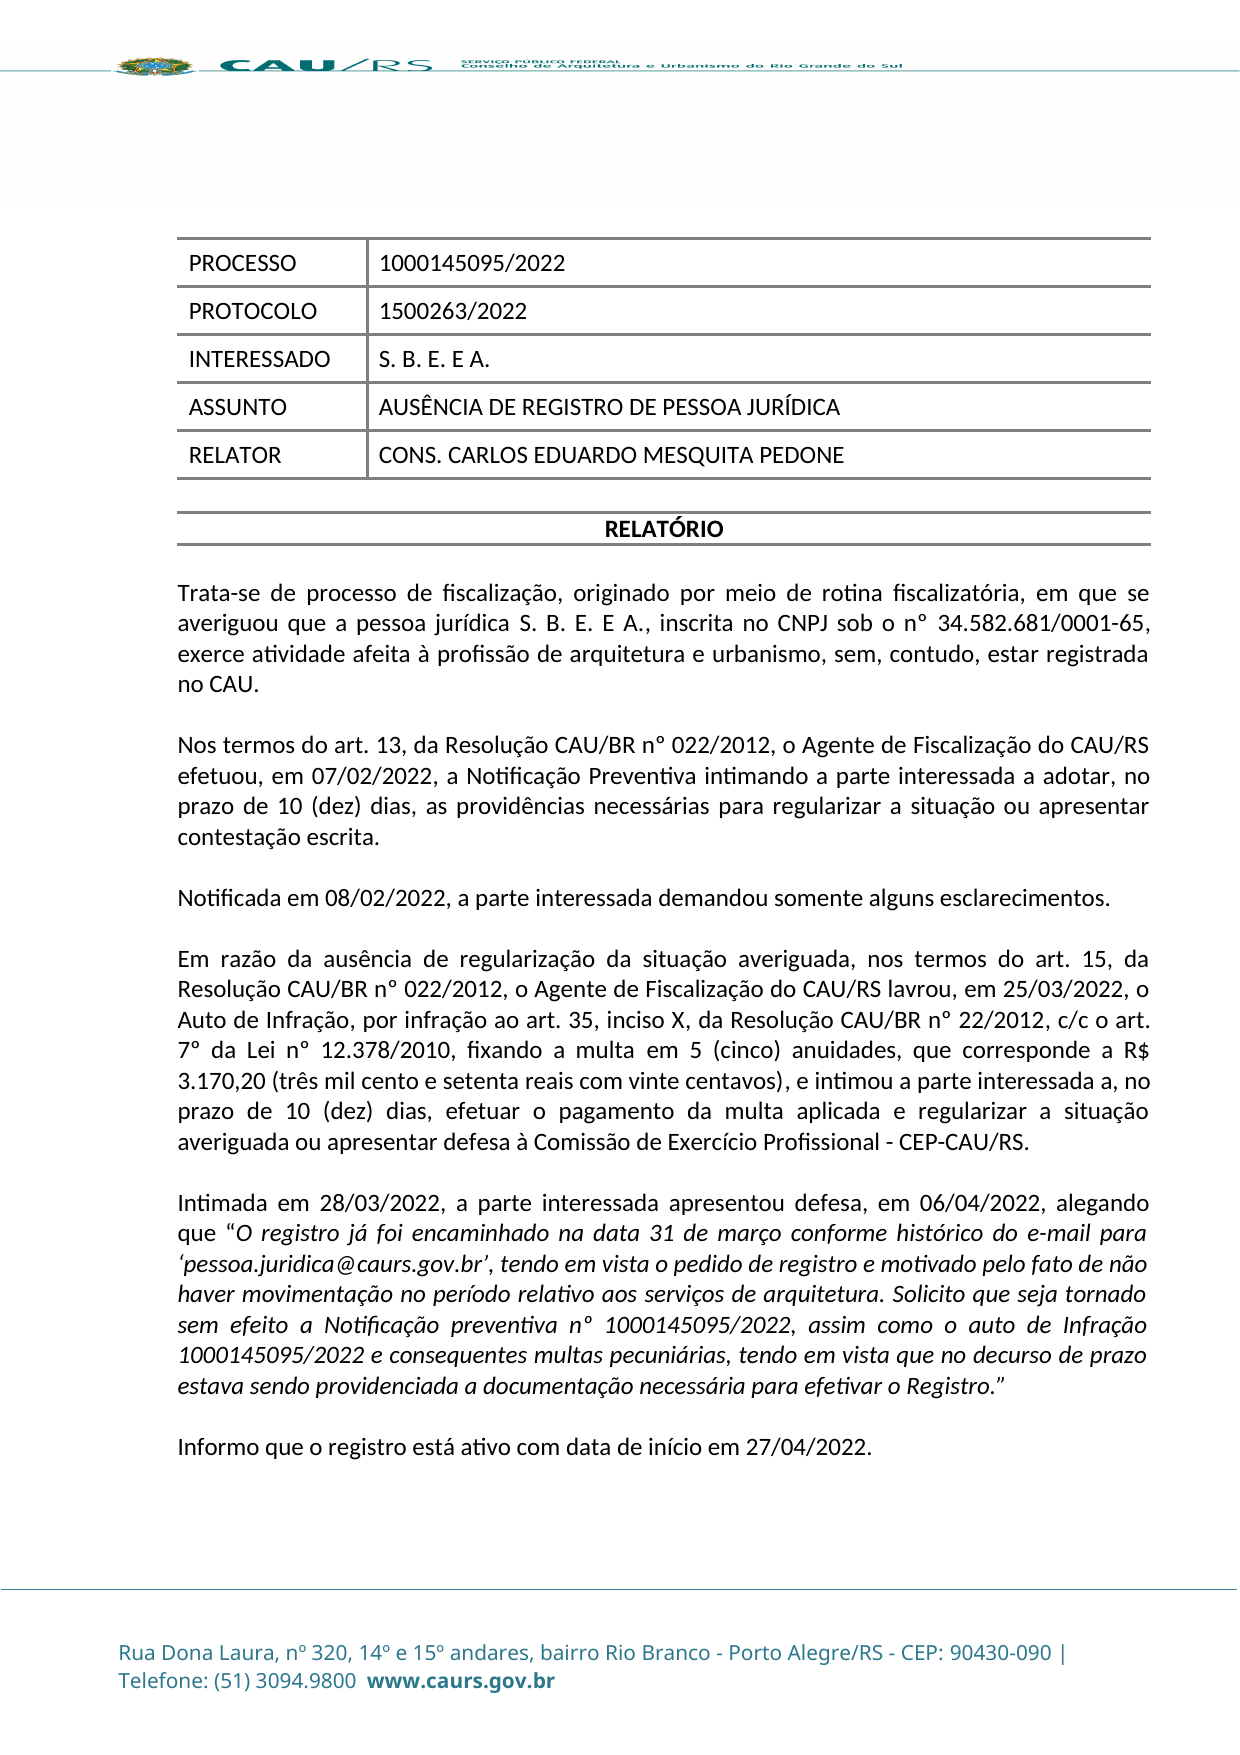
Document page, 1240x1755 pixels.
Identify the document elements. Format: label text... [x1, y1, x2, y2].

text Em razão da ausência de regularização da situação averiguada, nos termos do art. 15, da Resolução CAU/BR nº 022/2012, o Agente de Fiscalização do CAU/RS lavrou, em 25/03/2022, o Auto de Infração, por infração ao art. 35, inciso X, da Resolução CAU/BR nº 22/2012, c/c o art. 7º da Lei nº 12.378/2010, fixando a multa em 5 (cinco) anuidades, que corresponde a R$ 3.170,20 (três mil cento e setenta reais com vinte centavos), e intimou a parte interessada a, no prazo de 10 (dez) dias, efetuar o pagamento da multa aplicada e regularizar a situação averiguada ou apresentar defesa à Comissão de Exercício Profissional - CEP-CAU/RS. [177, 943, 1151, 1157]
table_cell CONS. CARLOS EDUARDO MESQUITA PEDONE [369, 432, 1151, 477]
table_cell S. B. E. E A. [369, 336, 1151, 381]
table_header 1000145095/2022 [369, 240, 1151, 285]
table_header RELATÓRIO [177, 514, 1151, 543]
table_cell AUSÊNCIA DE REGISTRO DE PESSOA JURÍDICA [369, 384, 1151, 429]
table_cell RELATOR [177, 432, 366, 477]
text Notificada em 08/02/2022, a parte interessada demandou somente alguns esclarecimentos. [177, 882, 1151, 912]
table_cell 1500263/2022 [369, 288, 1151, 333]
table_cell PROTOCOLO [177, 288, 366, 333]
text Nos termos do art. 13, da Resolução CAU/BR nº 022/2012, o Agente de Fiscalização do CAU/RS efetuou, em 07/02/2022, a Notificação Preventiva intimando a parte interessada a adotar, no prazo de 10 (dez) dias, as providências necessárias para regularizar a situação ou apresentar contestação escrita. [177, 729, 1151, 851]
text Trata-se de processo de fiscalização, originado por meio de rotina fiscalizatória, em que se averiguou que a pessoa jurídica S. B. E. E A., inscrita no CNPJ sob o nº 34.582.681/0001-65, exerce atividade afeita à profissão de arquitetura e urbanismo, sem, contudo, estar registrada no CAU. [177, 577, 1151, 699]
text Informo que o registro está ativo com data de início em 27/04/2022. [177, 1431, 1151, 1462]
table_header PROCESSO [177, 240, 366, 285]
table_cell ASSUNTO [177, 384, 366, 429]
text Intimada em 28/03/2022, a parte interessada apresentou defesa, em 06/04/2022, alegando que “O registro já foi encaminhado na data 31 de março conforme histórico do e-mail para ‘pessoa.juridica@caurs.gov.br’, tendo em vista o pedido de registro e motivado pelo fato de não haver movimentação no período relativo aos serviços de arquitetura. Solicito que seja tornado sem efeito a Notificação preventiva nº 1000145095/2022, assim como o auto de Infração 1000145095/2022 e consequentes multas pecuniárias, tendo em vista que no decurso de prazo estava sendo providenciada a documentação necessária para efetivar o Registro.” [177, 1187, 1151, 1401]
table_cell INTERESSADO [177, 336, 366, 381]
